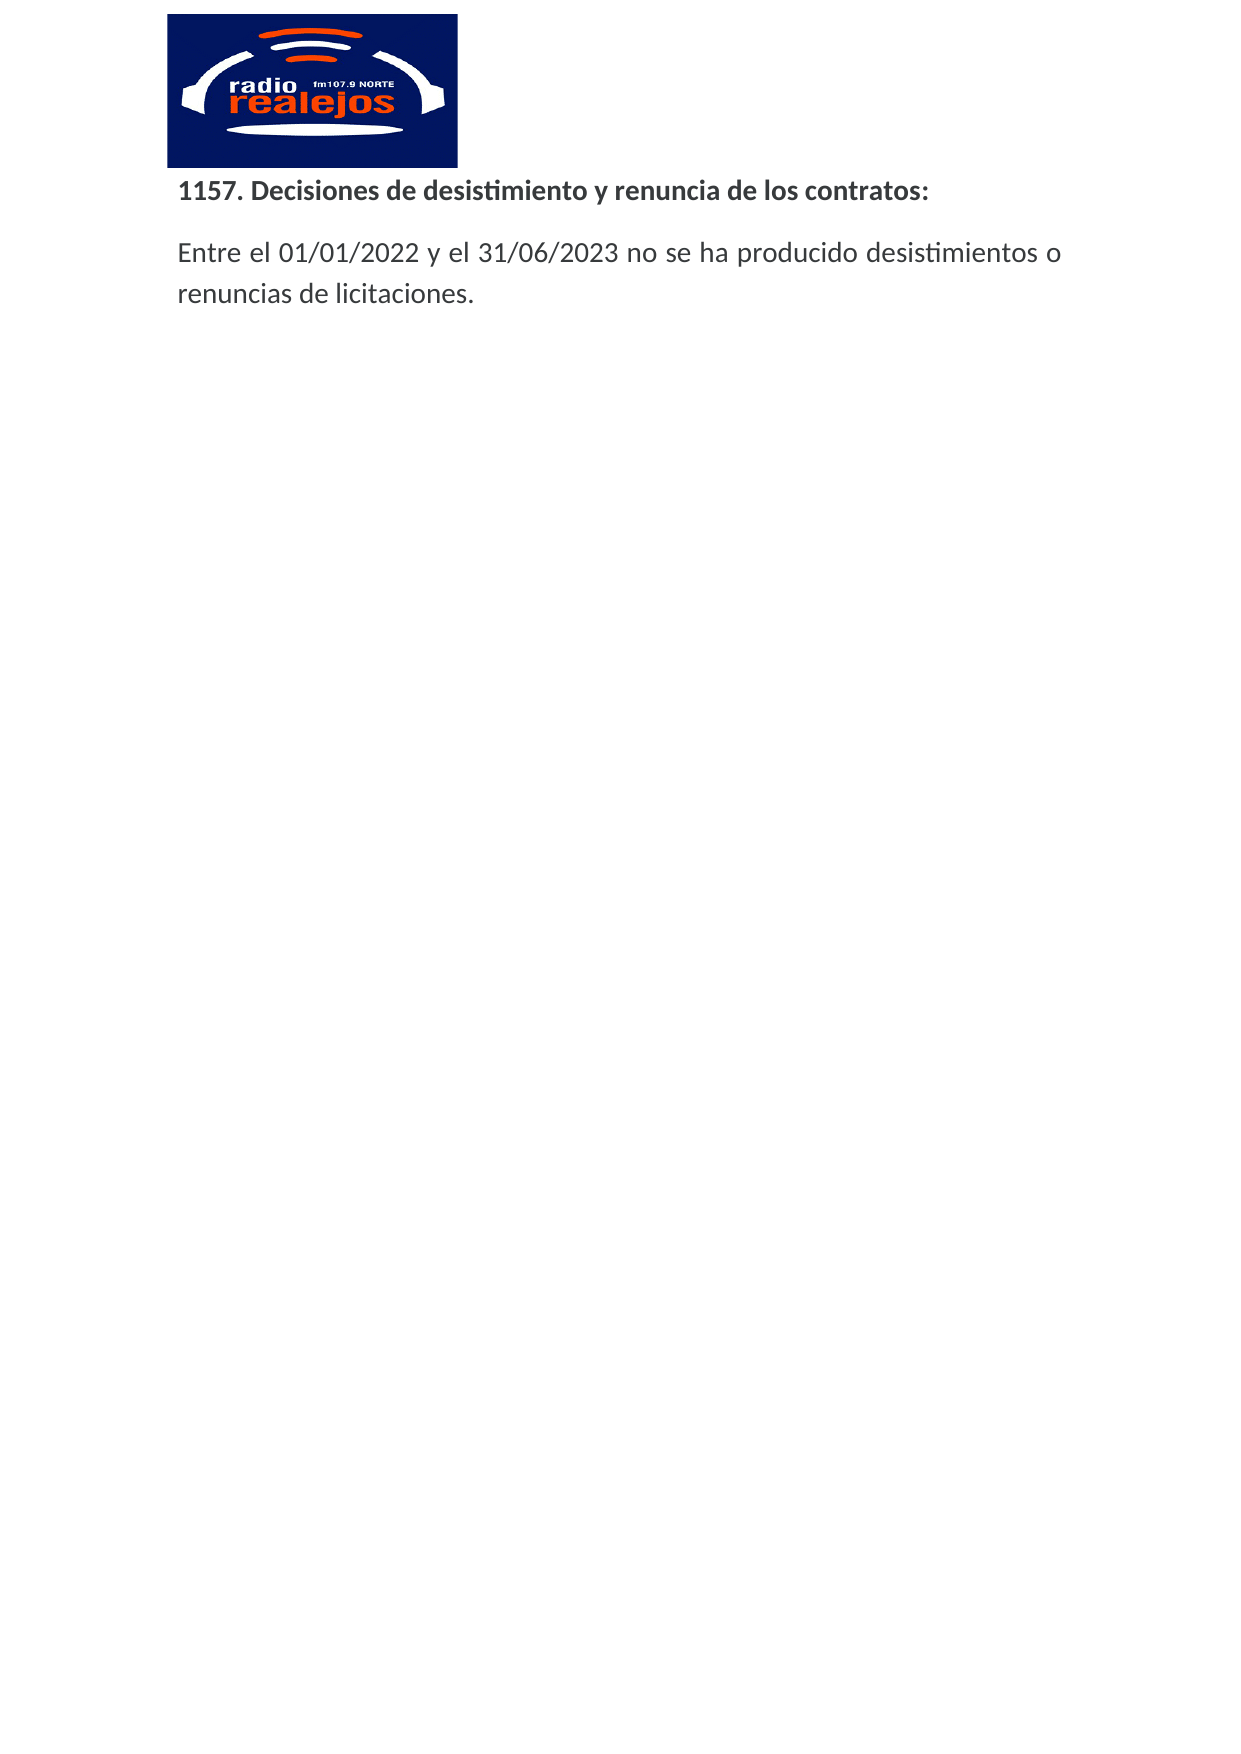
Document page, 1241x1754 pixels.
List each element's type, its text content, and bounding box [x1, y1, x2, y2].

text Entre el 01/01/2022 y el 31/06/2023 no se ha producido desistimientos o renuncias de licitaciones. [177, 234, 1063, 311]
text 1157. Decisiones de desistimiento y renuncia de los contratos: [177, 148, 1063, 208]
